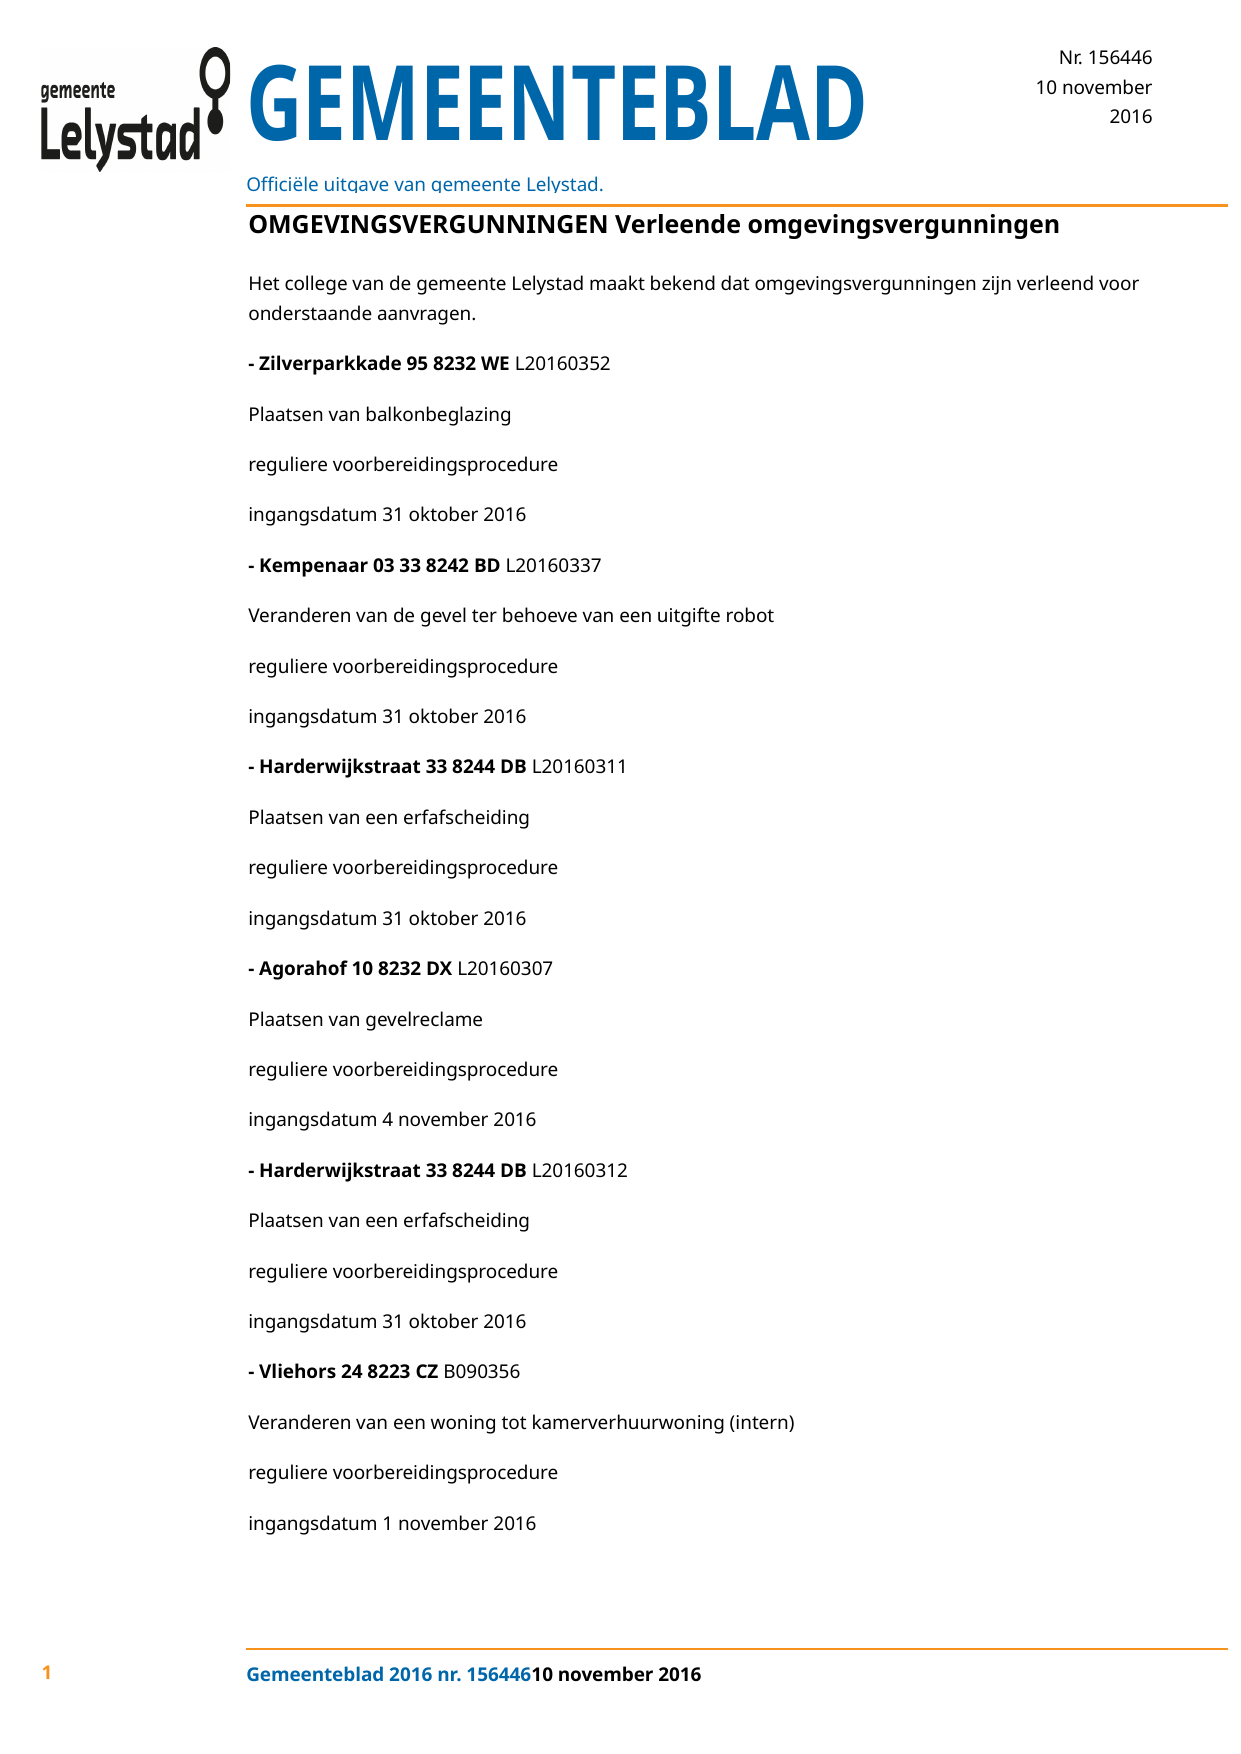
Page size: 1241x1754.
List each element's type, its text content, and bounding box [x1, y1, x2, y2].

text ingangsdatum 4 november 2016 [248, 1107, 1152, 1132]
picture [41, 47, 231, 172]
text reguliere voorbereidingsprocedure [248, 1258, 1152, 1283]
text reguliere voorbereidingsprocedure [248, 653, 1152, 678]
text ingangsdatum 31 oktober 2016 [248, 703, 1152, 729]
text ingangsdatum 1 november 2016 [248, 1510, 1152, 1536]
text Plaatsen van een erfafscheiding [248, 804, 1152, 830]
text Veranderen van de gevel ter behoeve van een uitgifte robot [248, 602, 1152, 628]
text Veranderen van een woning tot kamerverhuurwoning (intern) [248, 1409, 1152, 1435]
text Plaatsen van een erfafscheiding [248, 1207, 1152, 1233]
text - Vliehors 24 8223 CZ B090356 [248, 1359, 1152, 1384]
text reguliere voorbereidingsprocedure [248, 1056, 1152, 1082]
text - Harderwijkstraat 33 8244 DB L20160311 [248, 754, 1152, 779]
text Plaatsen van gevelreclame [248, 1006, 1152, 1031]
text reguliere voorbereidingsprocedure [248, 1459, 1152, 1485]
text Het college van de gemeente Lelystad maakt bekend dat omgevingsvergunningen zijn verleend voor onderstaande aanvragen. [248, 270, 1152, 326]
text reguliere voorbereidingsprocedure [248, 451, 1152, 477]
text - Agorahof 10 8232 DX L20160307 [248, 955, 1152, 981]
text ingangsdatum 31 oktober 2016 [248, 1308, 1152, 1334]
text ingangsdatum 31 oktober 2016 [248, 502, 1152, 527]
text ingangsdatum 31 oktober 2016 [248, 905, 1152, 931]
text - Zilverparkkade 95 8232 WE L20160352 [248, 350, 1152, 376]
text - Kempenaar 03 33 8242 BD L20160337 [248, 552, 1152, 578]
text - Harderwijkstraat 33 8244 DB L20160312 [248, 1157, 1152, 1183]
text Plaatsen van balkonbeglazing [248, 401, 1152, 426]
text OMGEVINGSVERGUNNINGEN Verleende omgevingsvergunningen [248, 207, 1152, 241]
text reguliere voorbereidingsprocedure [248, 854, 1152, 880]
